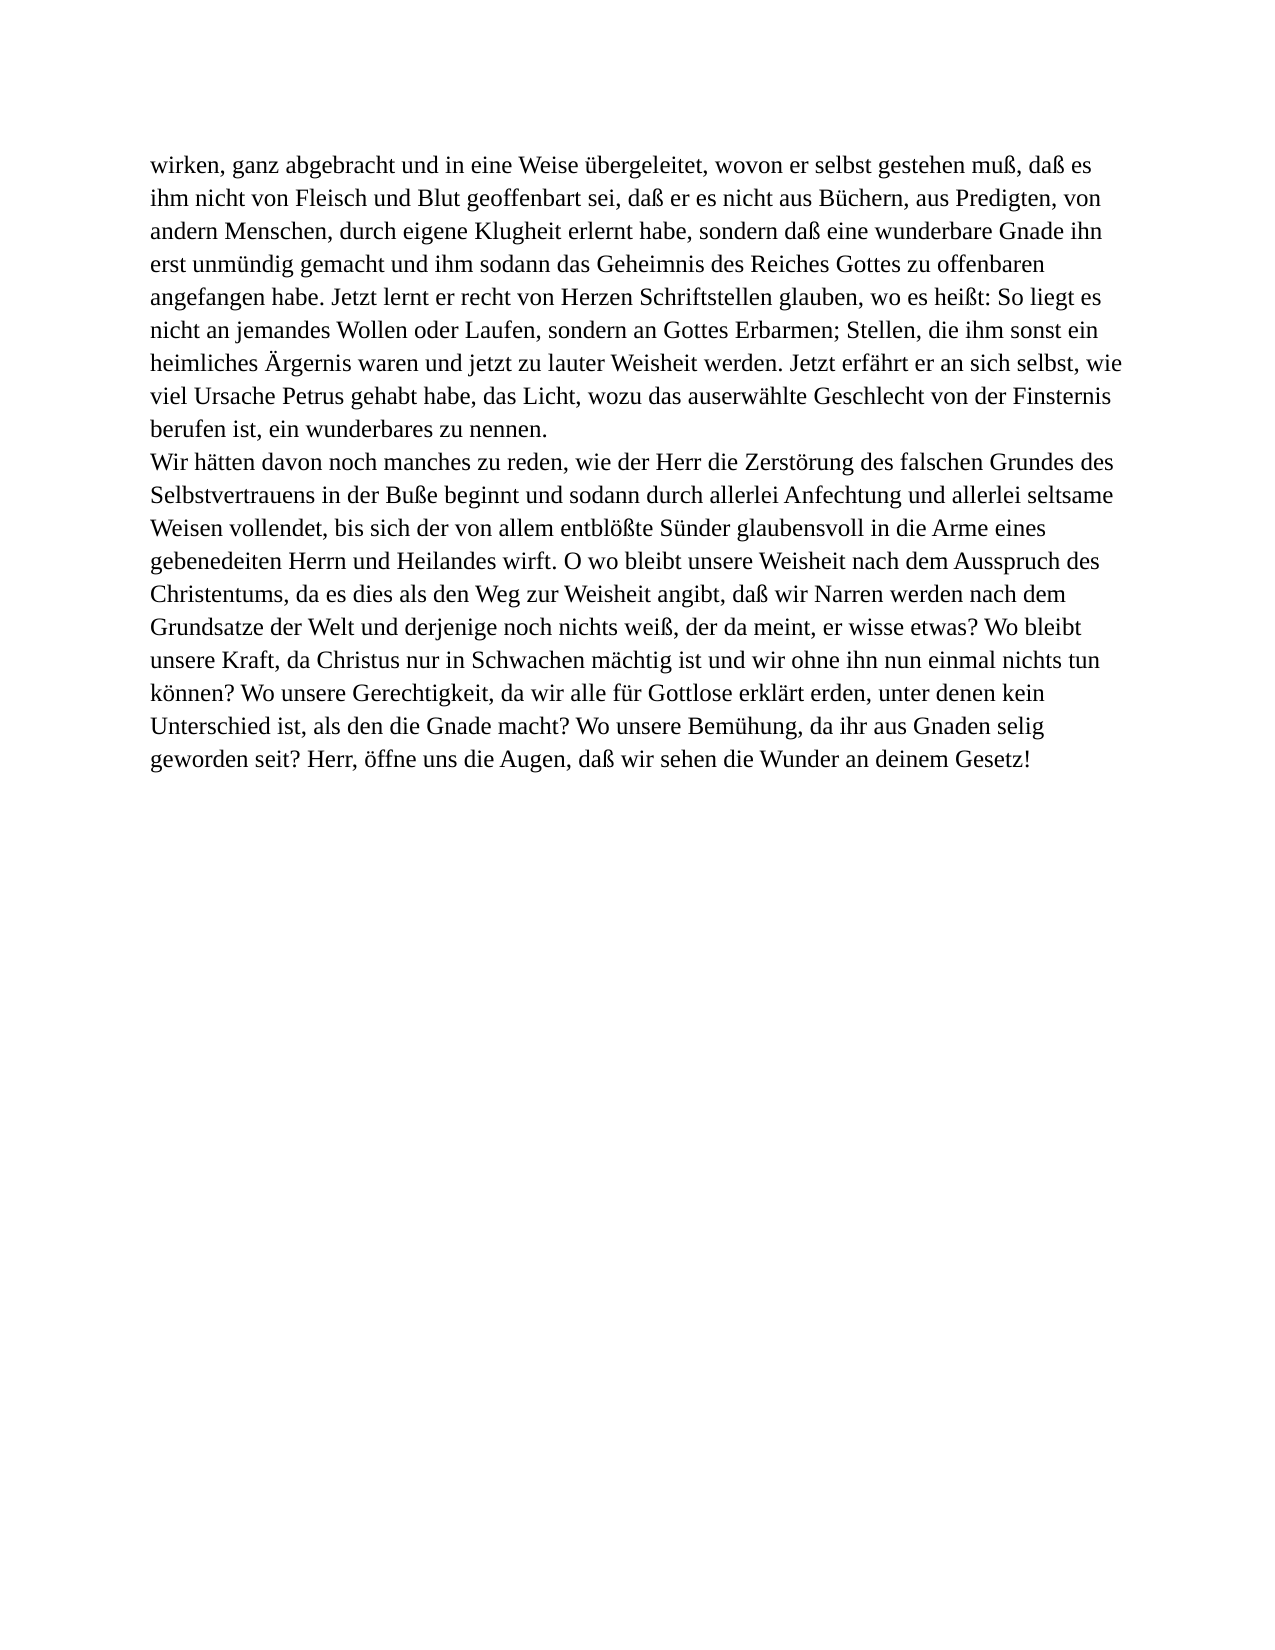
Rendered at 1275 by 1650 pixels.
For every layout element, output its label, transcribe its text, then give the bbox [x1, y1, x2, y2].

text Wir hätten davon noch manches zu reden, wie der Herr die Zerstörung des falschen Grundes des Selbstvertrauens in der Buße beginnt und sodann durch allerlei Anfechtung und allerlei seltsame Weisen vollendet, bis sich der von allem entblößte Sünder glaubensvoll in die Arme eines gebenedeiten Herrn und Heilandes wirft. O wo bleibt unsere Weisheit nach dem Ausspruch des Christentums, da es dies als den Weg zur Weisheit angibt, daß wir Narren werden nach dem Grundsatze der Welt und derjenige noch nichts weiß, der da meint, er wisse etwas? Wo bleibt unsere Kraft, da Christus nur in Schwachen mächtig ist und wir ohne ihn nun einmal nichts tun können? Wo unsere Gerechtigkeit, da wir alle für Gottlose erklärt erden, unter denen kein Unterschied ist, als den die Gnade macht? Wo unsere Bemühung, da ihr aus Gnaden selig geworden seit? Herr, öffne uns die Augen, daß wir sehen die Wunder an deinem Gesetz! [150, 447, 1125, 773]
text wirken, ganz abgebracht und in eine Weise übergeleitet, wovon er selbst gestehen muß, daß es ihm nicht von Fleisch und Blut geoffenbart sei, daß er es nicht aus Büchern, aus Predigten, von andern Menschen, durch eigene Klugheit erlernt habe, sondern daß eine wunderbare Gnade ihn erst unmündig gemacht und ihm sodann das Geheimnis des Reiches Gottes zu offenbaren angefangen habe. Jetzt lernt er recht von Herzen Schriftstellen glauben, wo es heißt: So liegt es nicht an jemandes Wollen oder Laufen, sondern an Gottes Erbarmen; Stellen, die ihm sonst ein heimliches Ärgernis waren und jetzt zu lauter Weisheit werden. Jetzt erfährt er an sich selbst, wie viel Ursache Petrus gehabt habe, das Licht, wozu das auserwählte Geschlecht von der Finsternis berufen ist, ein wunderbares zu nennen. [150, 150, 1125, 443]
